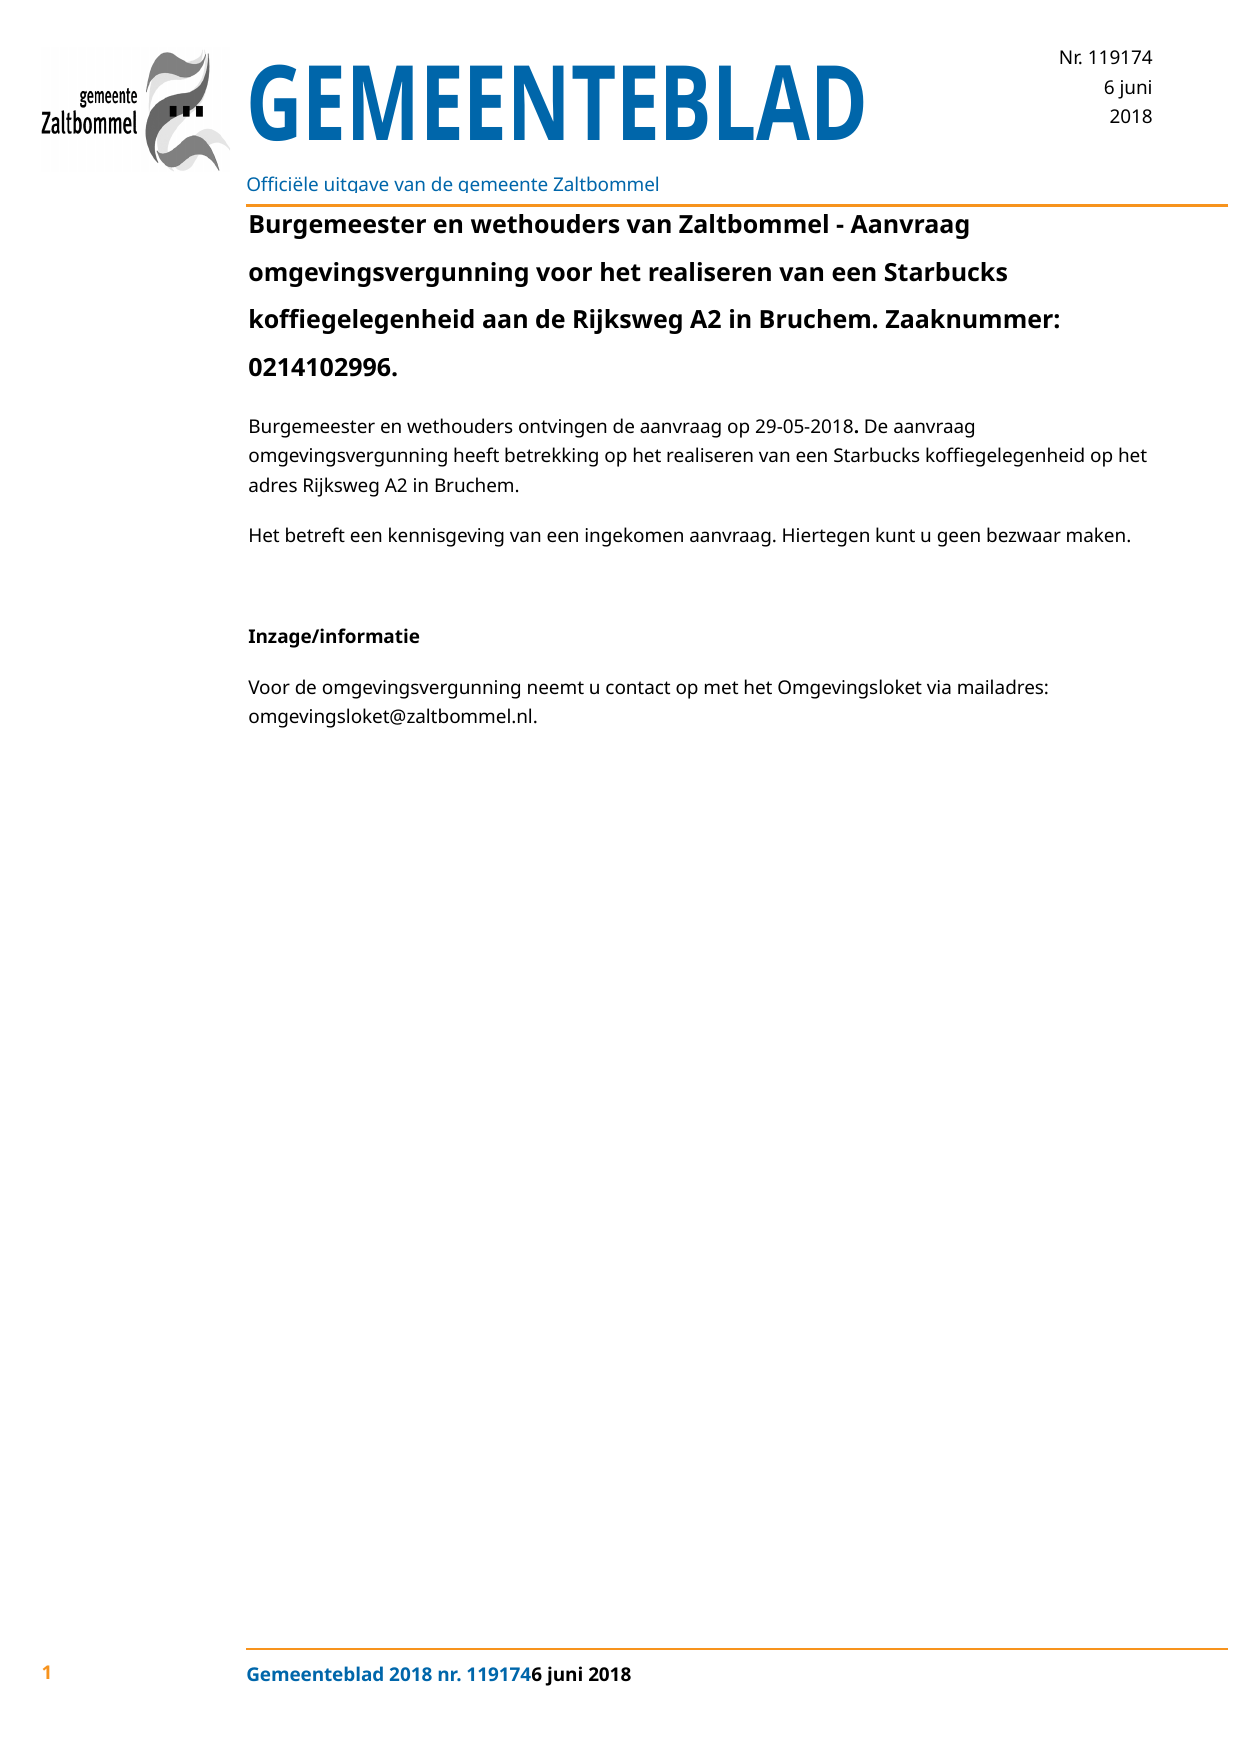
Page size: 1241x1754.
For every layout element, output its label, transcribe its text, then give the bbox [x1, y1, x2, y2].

text Burgemeester en wethouders ontvingen de aanvraag op 29-05-2018. De aanvraag omgevingsvergunning heeft betrekking op het realiseren van een Starbucks koffiegelegenheid op het adres Rijksweg A2 in Bruchem. [248, 413, 1152, 498]
text Voor de omgevingsvergunning neemt u contact op met het Omgevingsloket via mailadres: omgevingsloket@zaltbommel.nl. [248, 674, 1152, 729]
text Burgemeester en wethouders van Zaltbommel - Aanvraag omgevingsvergunning voor het realiseren van een Starbucks koffiegelegenheid aan de Rijksweg A2 in Bruchem. Zaaknummer: 0214102996. [248, 207, 1152, 384]
picture [41, 47, 231, 172]
text Het betreft een kennisgeving van een ingekomen aanvraag. Hiertegen kunt u geen bezwaar maken. [248, 523, 1152, 548]
text Inzage/informatie [248, 623, 1152, 649]
